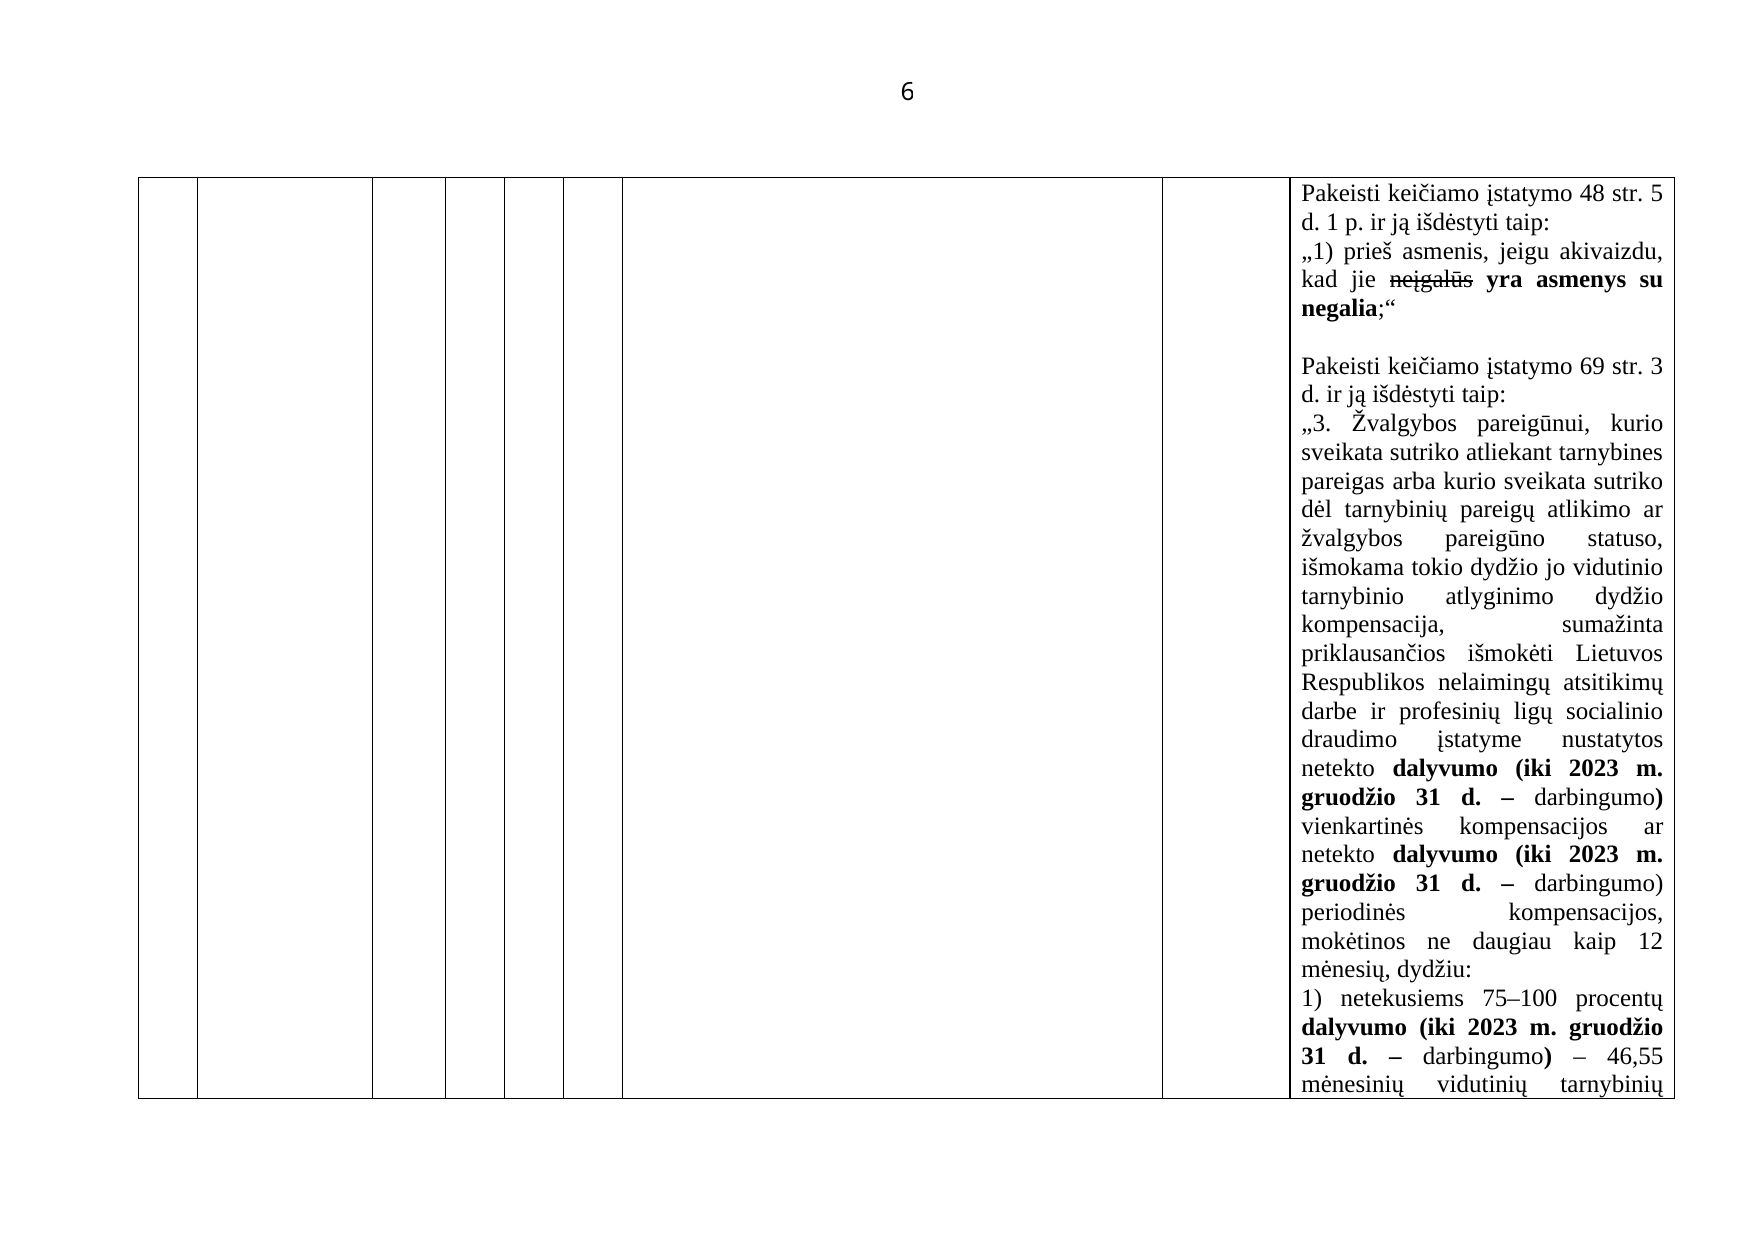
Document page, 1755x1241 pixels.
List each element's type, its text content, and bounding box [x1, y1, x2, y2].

table_cell [623, 178, 1162, 1098]
table_cell [373, 178, 445, 1098]
table_cell [564, 178, 622, 1098]
table_cell [139, 178, 197, 1098]
table_cell [1163, 178, 1289, 1098]
table_cell [505, 178, 563, 1098]
table_cell [446, 178, 504, 1098]
table_cell Pakeisti keičiamo įstatymo 48 str. 5 d. 1 p. ir ją išdėstyti taip: „1) prieš asmenis, jeigu akivaizdu, kad jie neįgalūs yra asmenys su negalia;“ Pakeisti keičiamo įstatymo 69 str. 3 d. ir ją išdėstyti taip: „3. Žvalgybos pareigūnui, kurio sveikata sutriko atliekant tarnybines pareigas arba kurio sveikata sutriko dėl tarnybinių pareigų atlikimo ar žvalgybos pareigūno statuso, išmokama tokio dydžio jo vidutinio tarnybinio atlyginimo dydžio kompensacija, sumažinta priklausančios išmokėti Lietuvos Respublikos nelaimingų atsitikimų darbe ir profesinių ligų socialinio draudimo įstatyme nustatytos netekto dalyvumo (iki 2023 m. gruodžio 31 d. – darbingumo) vienkartinės kompensacijos ar netekto dalyvumo (iki 2023 m. gruodžio 31 d. – darbingumo) periodinės kompensacijos, mokėtinos ne daugiau kaip 12 mėnesių, dydžiu: 1) netekusiems 75–100 procentų dalyvumo (iki 2023 m. gruodžio 31 d. – darbingumo) – 46,55 mėnesinių vidutinių tarnybinių [1291, 178, 1674, 1098]
table_cell [198, 178, 372, 1098]
